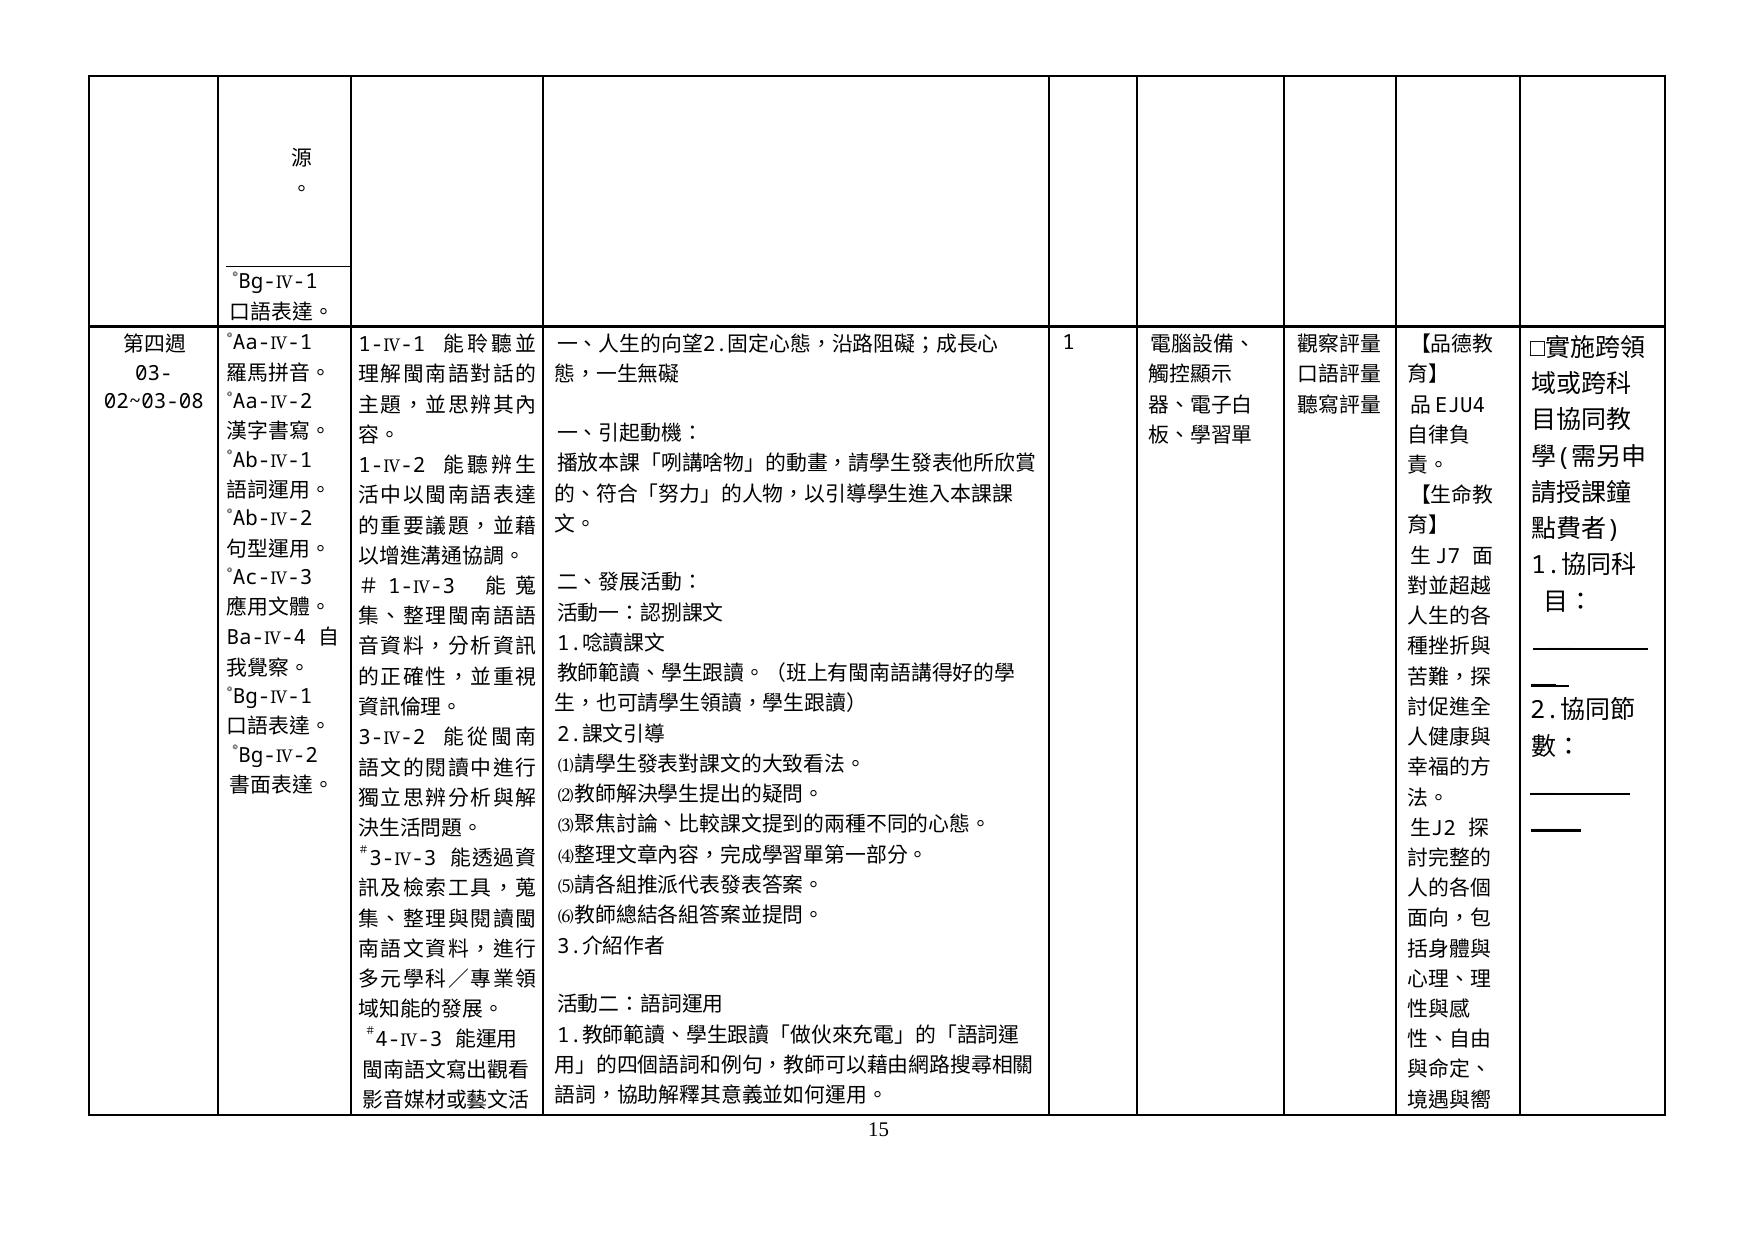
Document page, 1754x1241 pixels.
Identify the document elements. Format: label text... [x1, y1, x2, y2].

table_cell 一、人生的向望2.固定心態，沿路阻礙；成長心態，一生無礙 一、引起動機： 播放本課「咧講啥物」的動畫，請學生發表他所欣賞的、符合「努力」的人物，以引導學生進入本課課文。 二、發展活動： 活動一：認捌課文 1.唸讀課文 教師範讀、學生跟讀。（班上有閩南語講得好的學生，也可請學生領讀，學生跟讀） 2.課文引導 ⑴請學生發表對課文的大致看法。 ⑵教師解決學生提出的疑問。 ⑶聚焦討論、比較課文提到的兩種不同的心態。 ⑷整理文章內容，完成學習單第一部分。 ⑸請各組推派代表發表答案。 ⑹教師總結各組答案並提問。 3.介紹作者 活動二：語詞運用 1.教師範讀、學生跟讀「做伙來充電」的「語詞運用」的四個語詞和例句，教師可以藉由網路搜尋相關語詞，協助解釋其意義並如何運用。 [544, 328, 1048, 1113]
table_cell [1397, 77, 1519, 325]
table_cell [1285, 77, 1395, 325]
table_cell 電腦設備、觸控顯示器、電子白板、學習單 [1138, 328, 1283, 1113]
table_cell [1138, 77, 1283, 325]
table_cell [90, 77, 217, 325]
table_cell 1-Ⅳ-1 能聆聽並理解閩南語對話的主題，並思辨其內容。 1-Ⅳ-2 能聽辨生活中以閩南語表達的重要議題，並藉以增進溝通協調。 ＃1-Ⅳ-3 能蒐集、整理閩南語語音資料，分析資訊的正確性，並重視資訊倫理。 3-Ⅳ-2 能從閩南語文的閱讀中進行獨立思辨分析與解決生活問題。 ＃3-Ⅳ-3 能透過資訊及檢索工具，蒐集、整理與閱讀閩南語文資料，進行多元學科／專業領域知能的發展。 ＃4-Ⅳ-3 能運用閩南語文寫出觀看影音媒材或藝文活 [352, 328, 542, 1113]
table_cell [1521, 77, 1664, 325]
table_cell [1050, 77, 1136, 325]
table_cell 源。 ◎Bg-Ⅳ-1 口語表達。 [219, 77, 350, 325]
table_cell 觀察評量 口語評量 聽寫評量 [1285, 328, 1395, 1113]
table_cell [544, 77, 1048, 325]
table_cell ◎Aa-Ⅳ-1 羅馬拼音。 ◎Aa-Ⅳ-2 漢字書寫。 ◎Ab-Ⅳ-1 語詞運用。 ◎Ab-Ⅳ-2 句型運用。 ◎Ac-Ⅳ-3 應用文體。 Ba-Ⅳ-4 自我覺察。 ◎Bg-Ⅳ-1 口語表達。 ◎Bg-Ⅳ-2 書面表達。 [219, 328, 350, 1113]
table_cell [352, 77, 542, 325]
table_cell 【品德教育】 品EJU4 自律負責。 【生命教育】 生J7 面對並超越人生的各種挫折與苦難，探討促進全人健康與幸福的方法。 生J2 探討完整的人的各個面向，包括身體與心理、理性與感性、自由與命定、境遇與嚮 [1397, 328, 1519, 1113]
table_cell 1 [1050, 328, 1136, 1113]
table_cell □實施跨領域或跨科目協同教學(需另申請授課鐘點費者) 1.協同科目： ＿ ＿ 2.協同節數： ＿ ＿＿ [1521, 328, 1664, 1113]
table_cell 第四週 03-02~03-08 [90, 328, 217, 1113]
